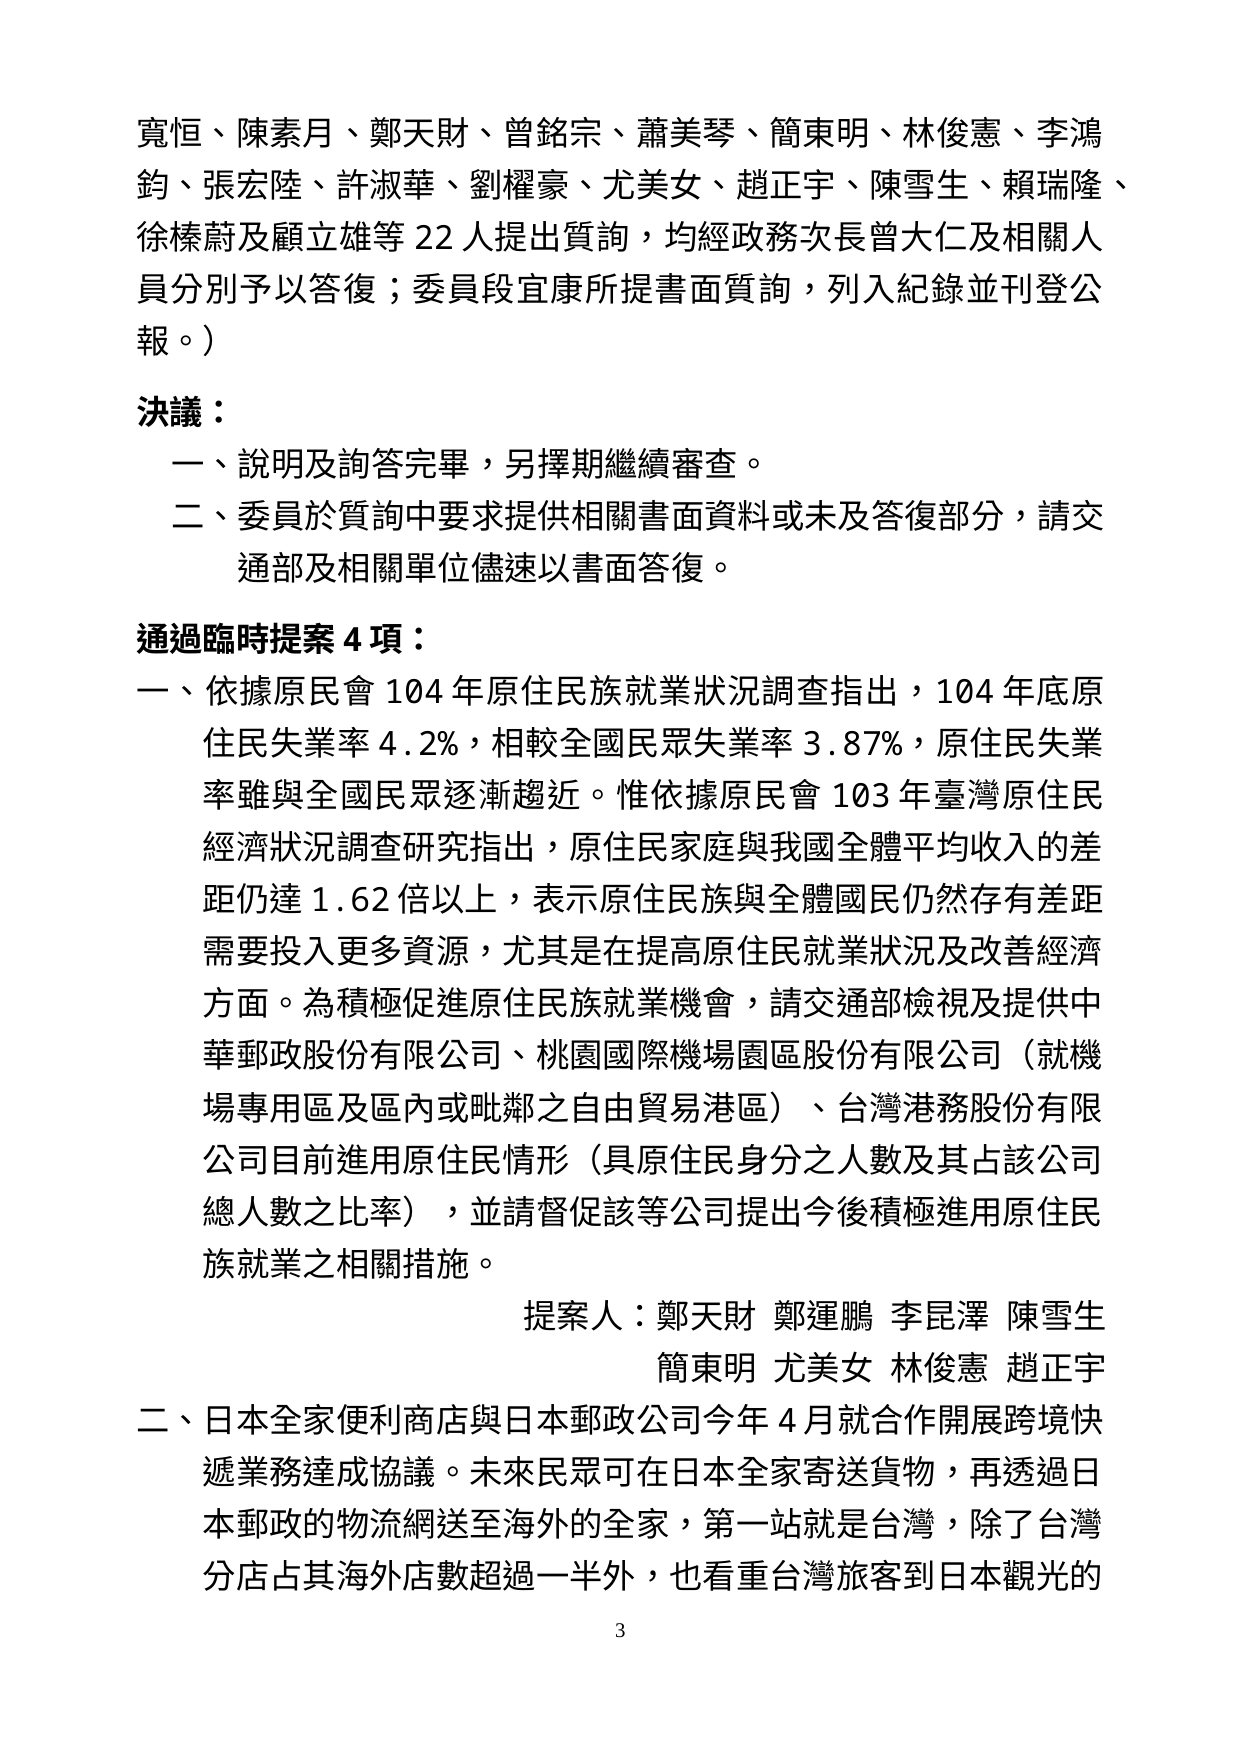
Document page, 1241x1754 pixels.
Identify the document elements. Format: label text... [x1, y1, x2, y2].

text 一、依據原民會104年原住民族就業狀況調查指出，104年底原住民失業率4.2%，相較全國民眾失業率3.87%，原住民失業率雖與全國民眾逐漸趨近。惟依據原民會103年臺灣原住民經濟狀況調查研究指出，原住民家庭與我國全體平均收入的差距仍達1.62倍以上，表示原住民族與全體國民仍然存有差距需要投入更多資源，尤其是在提高原住民就業狀況及改善經濟方面。為積極促進原住民族就業機會，請交通部檢視及提供中華郵政股份有限公司、桃園國際機場園區股份有限公司（就機場專用區及區內或毗鄰之自由貿易港區）、台灣港務股份有限公司目前進用原住民情形（具原住民身分之人數及其占該公司總人數之比率），並請督促該等公司提出今後積極進用原住民族就業之相關措施。 [136, 662, 1104, 1287]
text 決議： [136, 382, 1104, 434]
text 二、委員於質詢中要求提供相關書面資料或未及答復部分，請交通部及相關單位儘速以書面答復。 [171, 487, 1104, 591]
text 一、說明及詢答完畢，另擇期繼續審查。 [171, 434, 1104, 487]
text 提案人：鄭天財 鄭運鵬 李昆澤 陳雪生簡東明 尤美女 林俊憲 趙正宇 [523, 1287, 1117, 1391]
text 通過臨時提案4項： [136, 609, 1104, 662]
text （本日會議所列二項議程，合併報告、說明及詢答。由交通部政務次長曾大仁綜合報告說明，再由人事處處長林能進報告及回應委員提案後，計有委員鄭寶清、鄭運鵬、陳歐珀、葉宜津、李昆澤、顏寬恒、陳素月、鄭天財、曾銘宗、蕭美琴、簡東明、林俊憲、李鴻鈞、張宏陸、許淑華、劉櫂豪、尤美女、趙正宇、陳雪生、賴瑞隆、徐榛蔚及顧立雄等22人提出質詢，均經政務次長曾大仁及相關人員分別予以答復；委員段宜康所提書面質詢，列入紀錄並刊登公報。） [136, 103, 1104, 364]
text 二、日本全家便利商店與日本郵政公司今年4月就合作開展跨境快遞業務達成協議。未來民眾可在日本全家寄送貨物，再透過日本郵政的物流網送至海外的全家，第一站就是台灣，除了台灣分店占其海外店數超過一半外，也看重台灣旅客到日本觀光的消費力。日本觀光客一年來台灣有160萬以上，是陸客以外台灣最大的觀光客來源國，消費力也一直位居前端。台灣要成為「觀光大國」，營造便利、友善的觀光環境是很重要的一環，爰此，要求中華郵政公司研議仿效日本全家與日本郵政公司合作模式之可行性，創造對外國觀光客更友善之環境，並於兩週內提送書面報告給立法院交通委員會。 [136, 1391, 1104, 1599]
